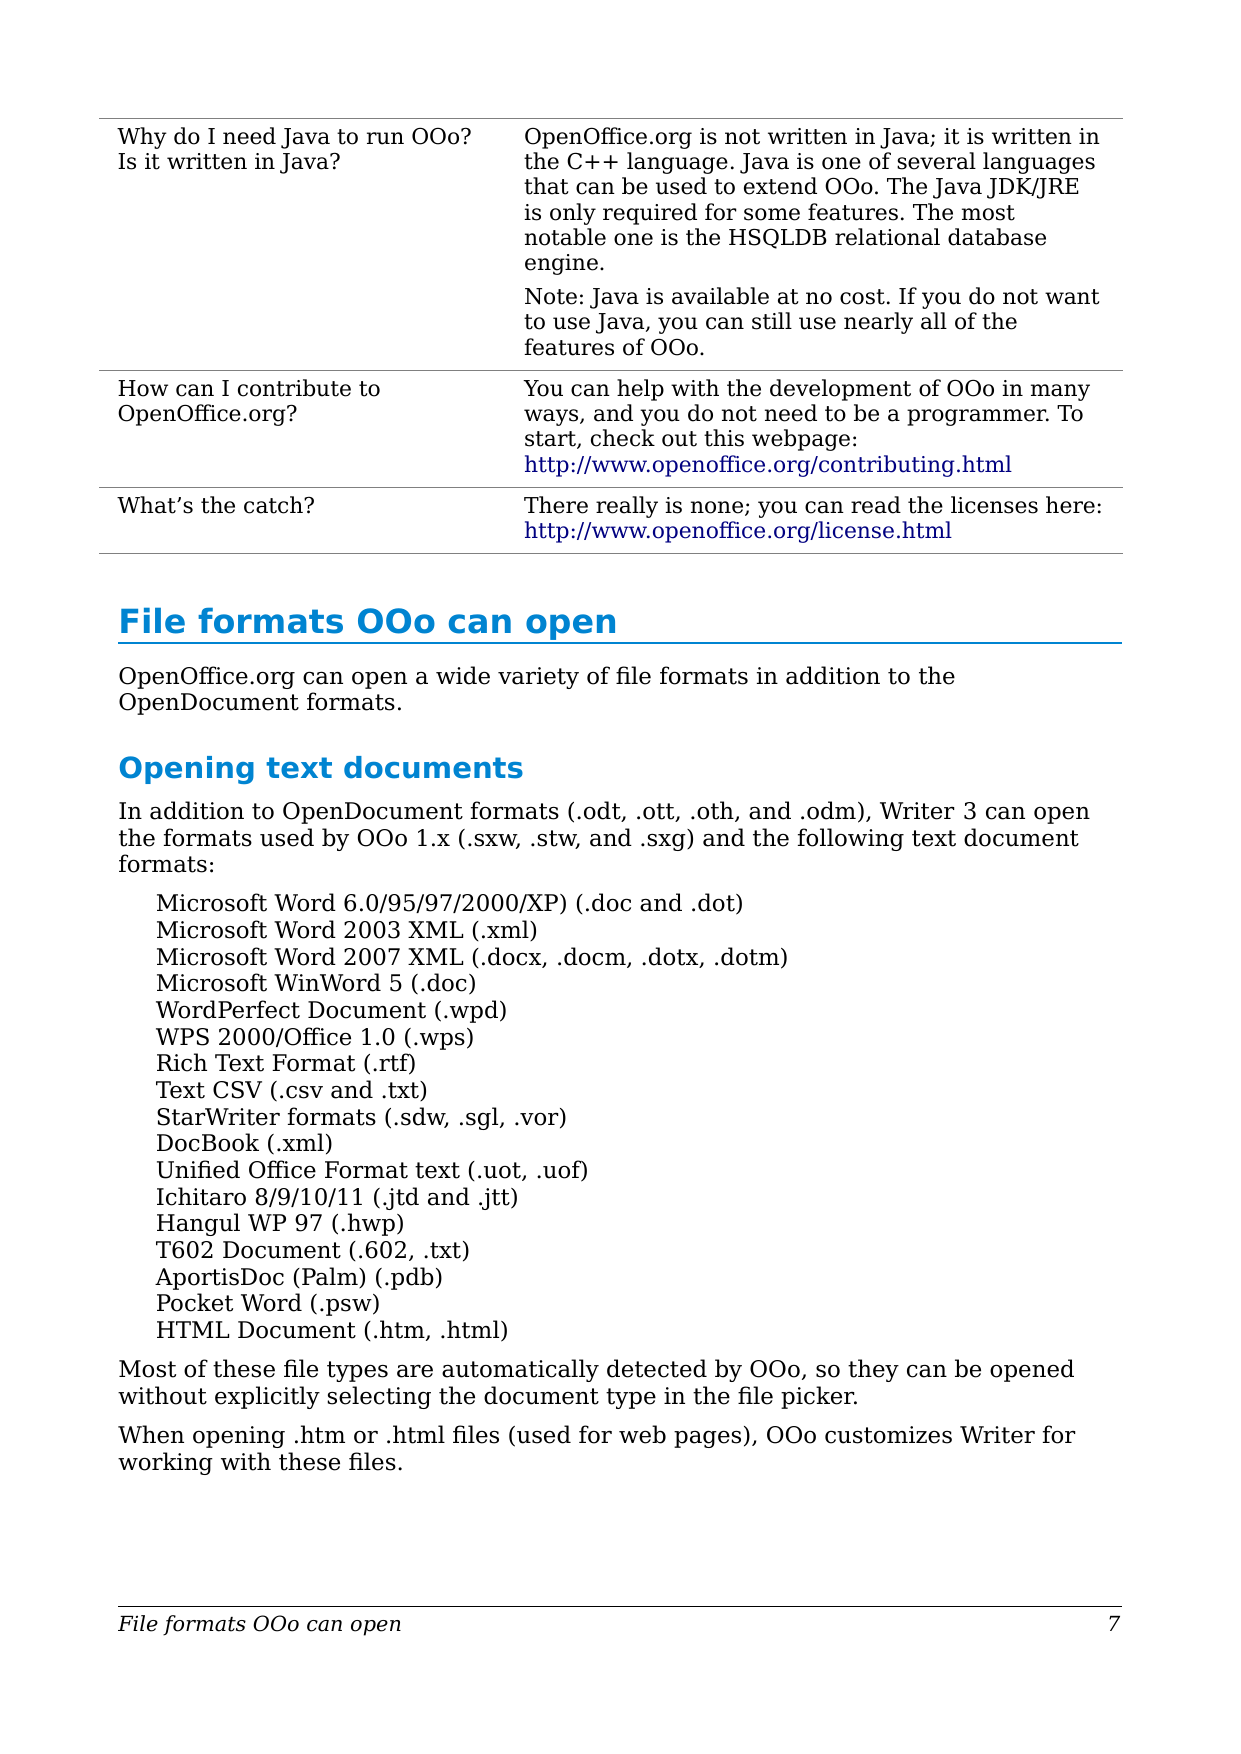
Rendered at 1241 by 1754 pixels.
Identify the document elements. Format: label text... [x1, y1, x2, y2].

text Most of these file types are automatically detected by OOo, so they can be opened without explicitly selecting the document type in the file picker. [118, 1356, 1122, 1410]
table_cell How can I contribute to OpenOffice.org? [99, 371, 506, 487]
text In addition to OpenDocument formats (.odt, .ott, .oth, and .odm), Writer 3 can open the formats used by OOo 1.x (.sxw, .stw, and .sxg) and the following text document formats: [118, 798, 1122, 878]
text When opening .htm or .html files (used for web pages), OOo customizes Writer for working with these files. [118, 1422, 1122, 1476]
subtitle File formats OOo can open [118, 603, 1122, 642]
table_cell You can help with the development of OOo in many ways, and you do not need to be a programmer. To start, check out this webpage: http://www.openoffice.org/contributing.html [506, 371, 1122, 487]
table_cell OpenOffice.org is not written in Java; it is written in the C++ language. Java is one of several languages that can be used to extend OOo. The Java JDK/JRE is only required for some features. The most notable one is the HSQLDB relational database engine. Note: Java is available at no cost. If you do not want to use Java, you can still use nearly all of the features of OOo. [506, 119, 1122, 370]
text OpenOffice.org can open a wide variety of file formats in addition to the OpenDocument formats. [118, 663, 1122, 716]
text Microsoft Word 6.0/95/97/2000/XP) (.doc and .dot) Microsoft Word 2003 XML (.xml) Microsoft Word 2007 XML (.docx, .docm, .dotx, .dotm) Microsoft WinWord 5 (.doc) WordPerfect Document (.wpd) WPS 2000/Office 1.0 (.wps) Rich Text Format (.rtf) Text CSV (.csv and .txt) StarWriter formats (.sdw, .sgl, .vor) DocBook (.xml) Unified Office Format text (.uot, .uof) Ichitaro 8/9/10/11 (.jtd and .jtt) Hangul WP 97 (.hwp) T602 Document (.602, .txt) AportisDoc (Palm) (.pdb) Pocket Word (.psw) HTML Document (.htm, .html) [156, 891, 1122, 1344]
table_cell Why do I need Java to run OOo? Is it written in Java? [99, 119, 506, 370]
table_cell There really is none; you can read the licenses here: http://www.openoffice.org/license.html [506, 488, 1122, 553]
table_cell What’s the catch? [99, 488, 506, 553]
subtitle Opening text documents [118, 752, 1122, 786]
